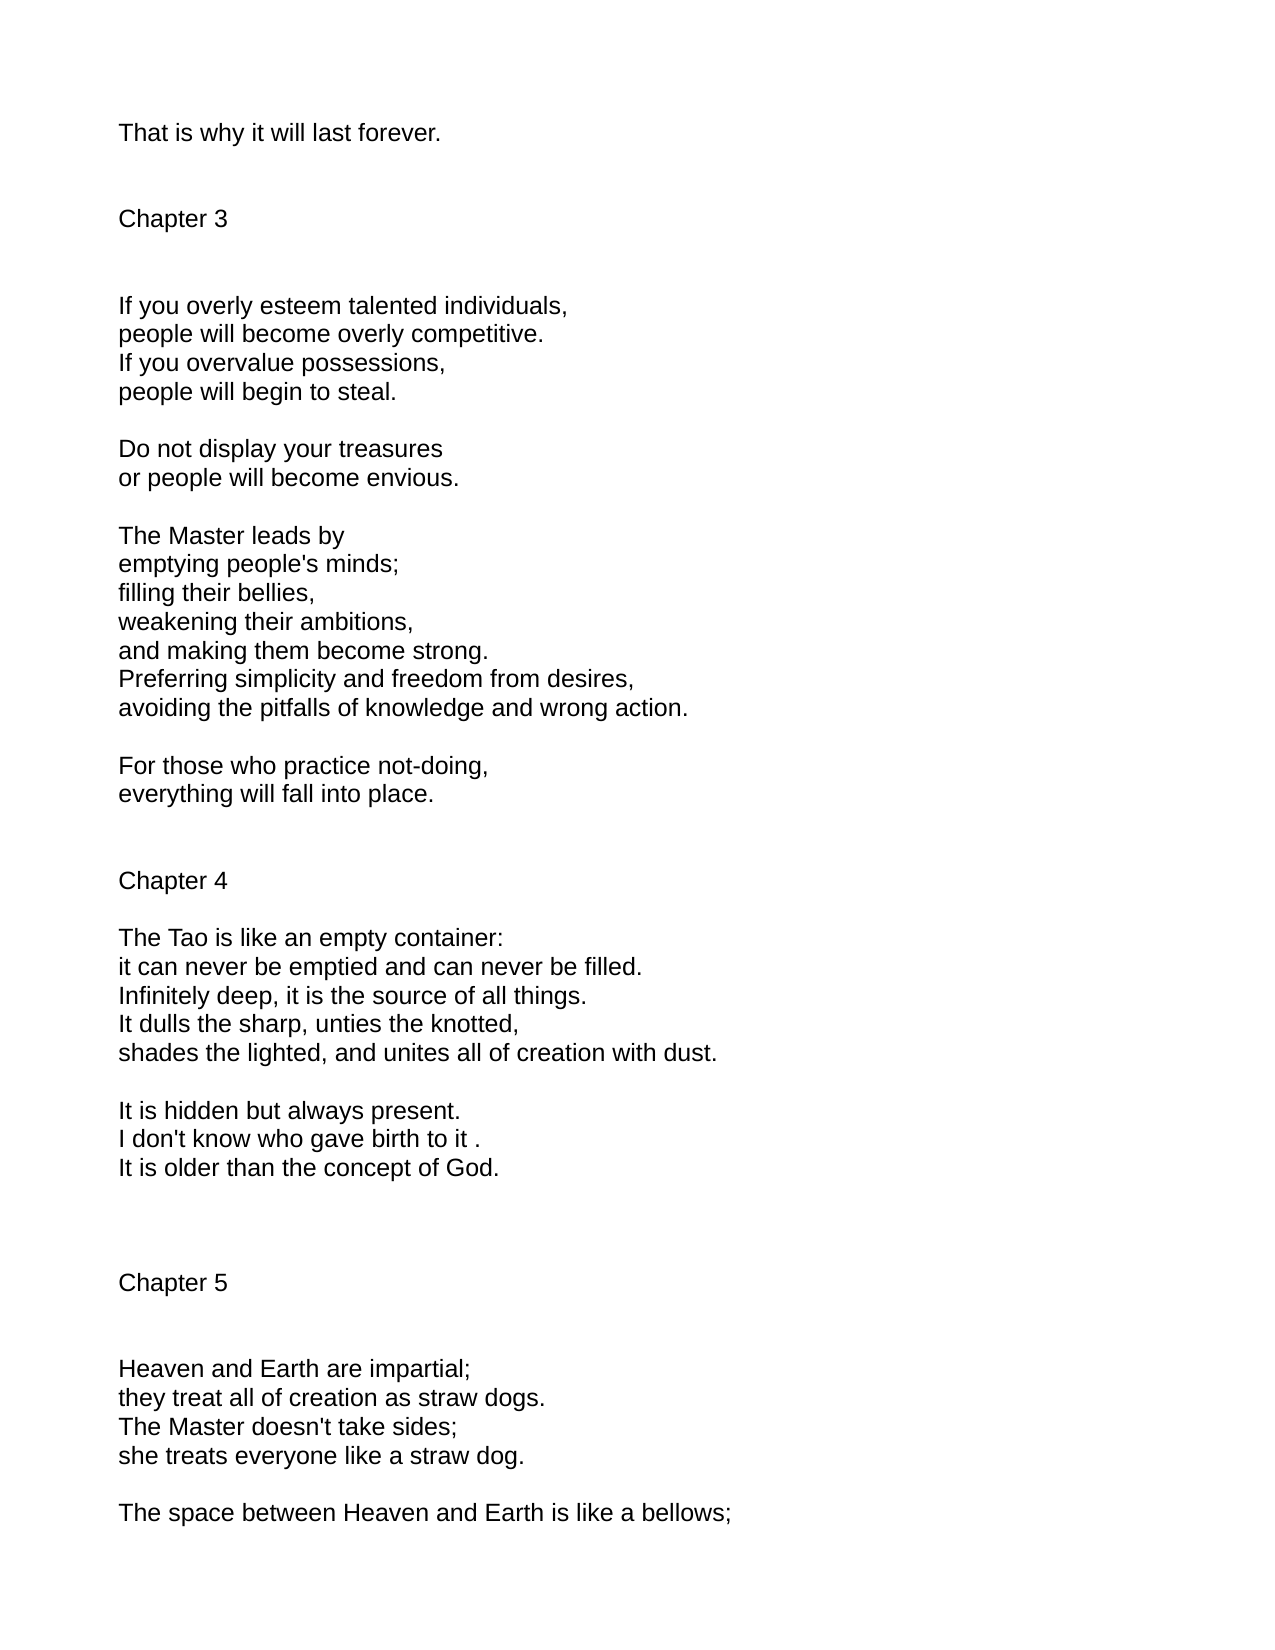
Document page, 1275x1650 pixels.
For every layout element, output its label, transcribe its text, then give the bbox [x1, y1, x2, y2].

text That is why it will last forever. Chapter 3 If you overly esteem talented individuals, people will become overly competitive. If you overvalue possessions, people will begin to steal. Do not display your treasures or people will become envious. The Master leads by emptying people's minds; filling their bellies, weakening their ambitions, and making them become strong. Preferring simplicity and freedom from desires, avoiding the pitfalls of knowledge and wrong action. For those who practice not-doing, everything will fall into place. Chapter 4 The Tao is like an empty container: it can never be emptied and can never be filled. Infinitely deep, it is the source of all things. It dulls the sharp, unties the knotted, shades the lighted, and unites all of creation with dust. It is hidden but always present. I don't know who gave birth to it . It is older than the concept of God. Chapter 5 Heaven and Earth are impartial; they treat all of creation as straw dogs. The Master doesn't take sides; she treats everyone like a straw dog. The space between Heaven and Earth is like a bellows; [118, 118, 1157, 1527]
